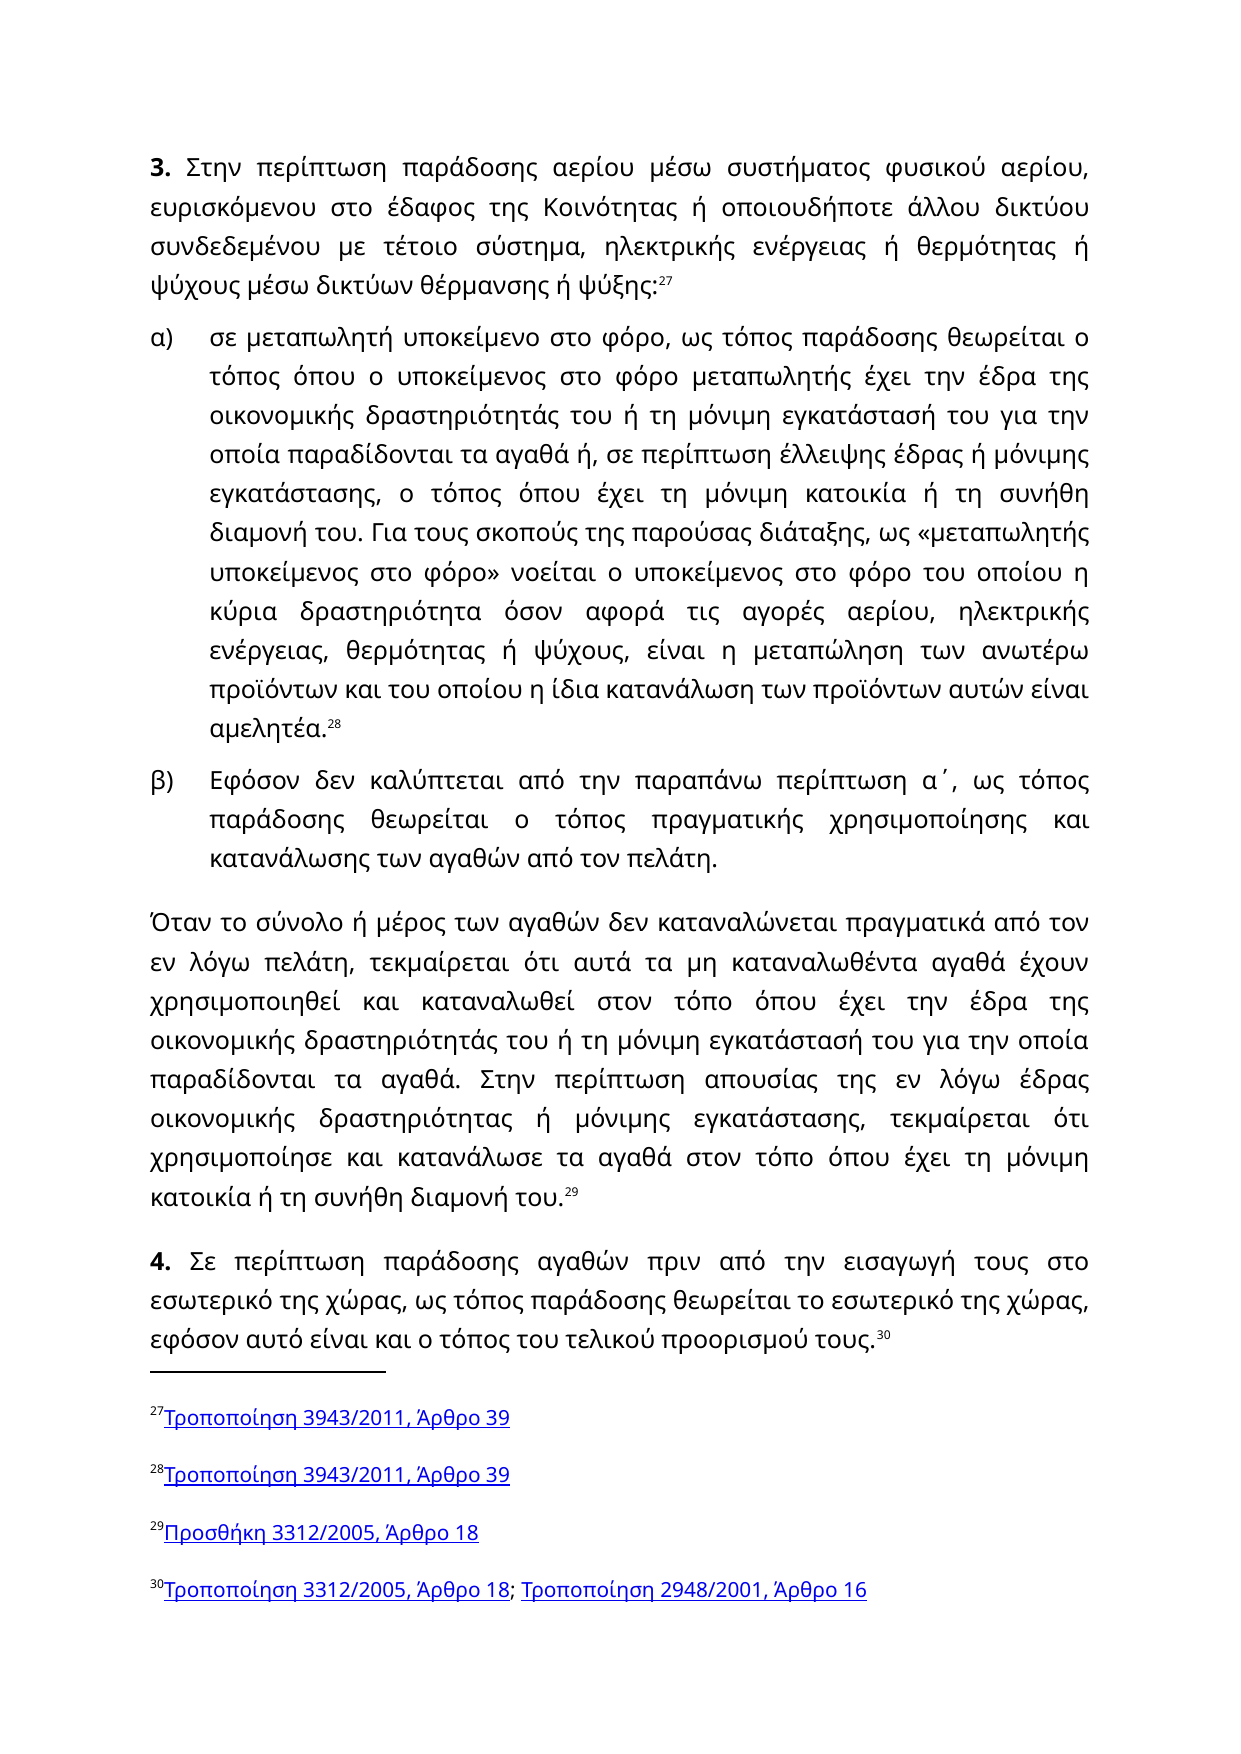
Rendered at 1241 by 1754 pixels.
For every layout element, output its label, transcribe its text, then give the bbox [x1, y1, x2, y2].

list β) Εφόσον δεν καλύπτεται από την παραπάνω περίπτωση α΄, ως τόπος παράδοσης θεωρείται ο τόπος πραγματικής χρησιμοποίησης και κατανάλωσης των αγαθών από τον πελάτη. [150, 762, 1090, 875]
text 3. Στην περίπτωση παράδοσης αερίου μέσω συστήματος φυσικού αερίου, ευρισκόμενου στο έδαφος της Κοινότητας ή οποιουδήποτε άλλου δικτύου συνδεδεμένου με τέτοιο σύστημα, ηλεκτρικής ενέργειας ή θερμότητας ή ψύχους μέσω δικτύων θέρμανσης ή ψύξης: [150, 150, 1090, 302]
text Προσθήκη 3312/2005, Άρθρο 18 [150, 1518, 1090, 1546]
text Όταν το σύνολο ή μέρος των αγαθών δεν καταναλώνεται πραγματικά από τον εν λόγω πελάτη, τεκμαίρεται ότι αυτά τα μη καταναλωθέντα αγαθά έχουν χρησιμοποιηθεί και καταναλωθεί στον τόπο όπου έχει την έδρα της οικονομικής δραστηριότητάς του ή τη μόνιμη εγκατάστασή του για την οποία παραδίδονται τα αγαθά. Στην περίπτωση απουσίας της εν λόγω έδρας οικονομικής δραστηριότητας ή μόνιμης εγκατάστασης, τεκμαίρεται ότι χρησιμοποίησε και κατανάλωσε τα αγαθά στον τόπο όπου έχει τη μόνιμη κατοικία ή τη συνήθη διαμονή του. [150, 905, 1090, 1213]
text Τροποποίηση 3943/2011, Άρθρο 39 [150, 1403, 1090, 1431]
text Τροποποίηση 3943/2011, Άρθρο 39 [150, 1460, 1090, 1489]
text Τροποποίηση 3312/2005, Άρθρο 18; Τροποποίηση 2948/2001, Άρθρο 16 [150, 1576, 1090, 1604]
text 4. Σε περίπτωση παράδοσης αγαθών πριν από την εισαγωγή τους στο εσωτερικό της χώρας, ως τόπος παράδοσης θεωρείται το εσωτερικό της χώρας, εφόσον αυτό είναι και ο τόπος του τελικού προορισμού τους. [150, 1243, 1090, 1356]
list α) σε μεταπωλητή υποκείμενο στο φόρο, ως τόπος παράδοσης θεωρείται ο τόπος όπου ο υποκείμενος στο φόρο μεταπωλητής έχει την έδρα της οικονομικής δραστηριότητάς του ή τη μόνιμη εγκατάστασή του για την οποία παραδίδονται τα αγαθά ή, σε περίπτωση έλλειψης έδρας ή μόνιμης εγκατάστασης, ο τόπος όπου έχει τη μόνιμη κατοικία ή τη συνήθη διαμονή του. Για τους σκοπούς της παρούσας διάταξης, ως «μεταπωλητής υποκείμενος στο φόρο» νοείται ο υποκείμενος στο φόρο του οποίου η κύρια δραστηριότητα όσον αφορά τις αγορές αερίου, ηλεκτρικής ενέργειας, θερμότητας ή ψύχους, είναι η μεταπώληση των ανωτέρω προϊόντων και του οποίου η ίδια κατανάλωση των προϊόντων αυτών είναι αμελητέα. [150, 319, 1090, 745]
